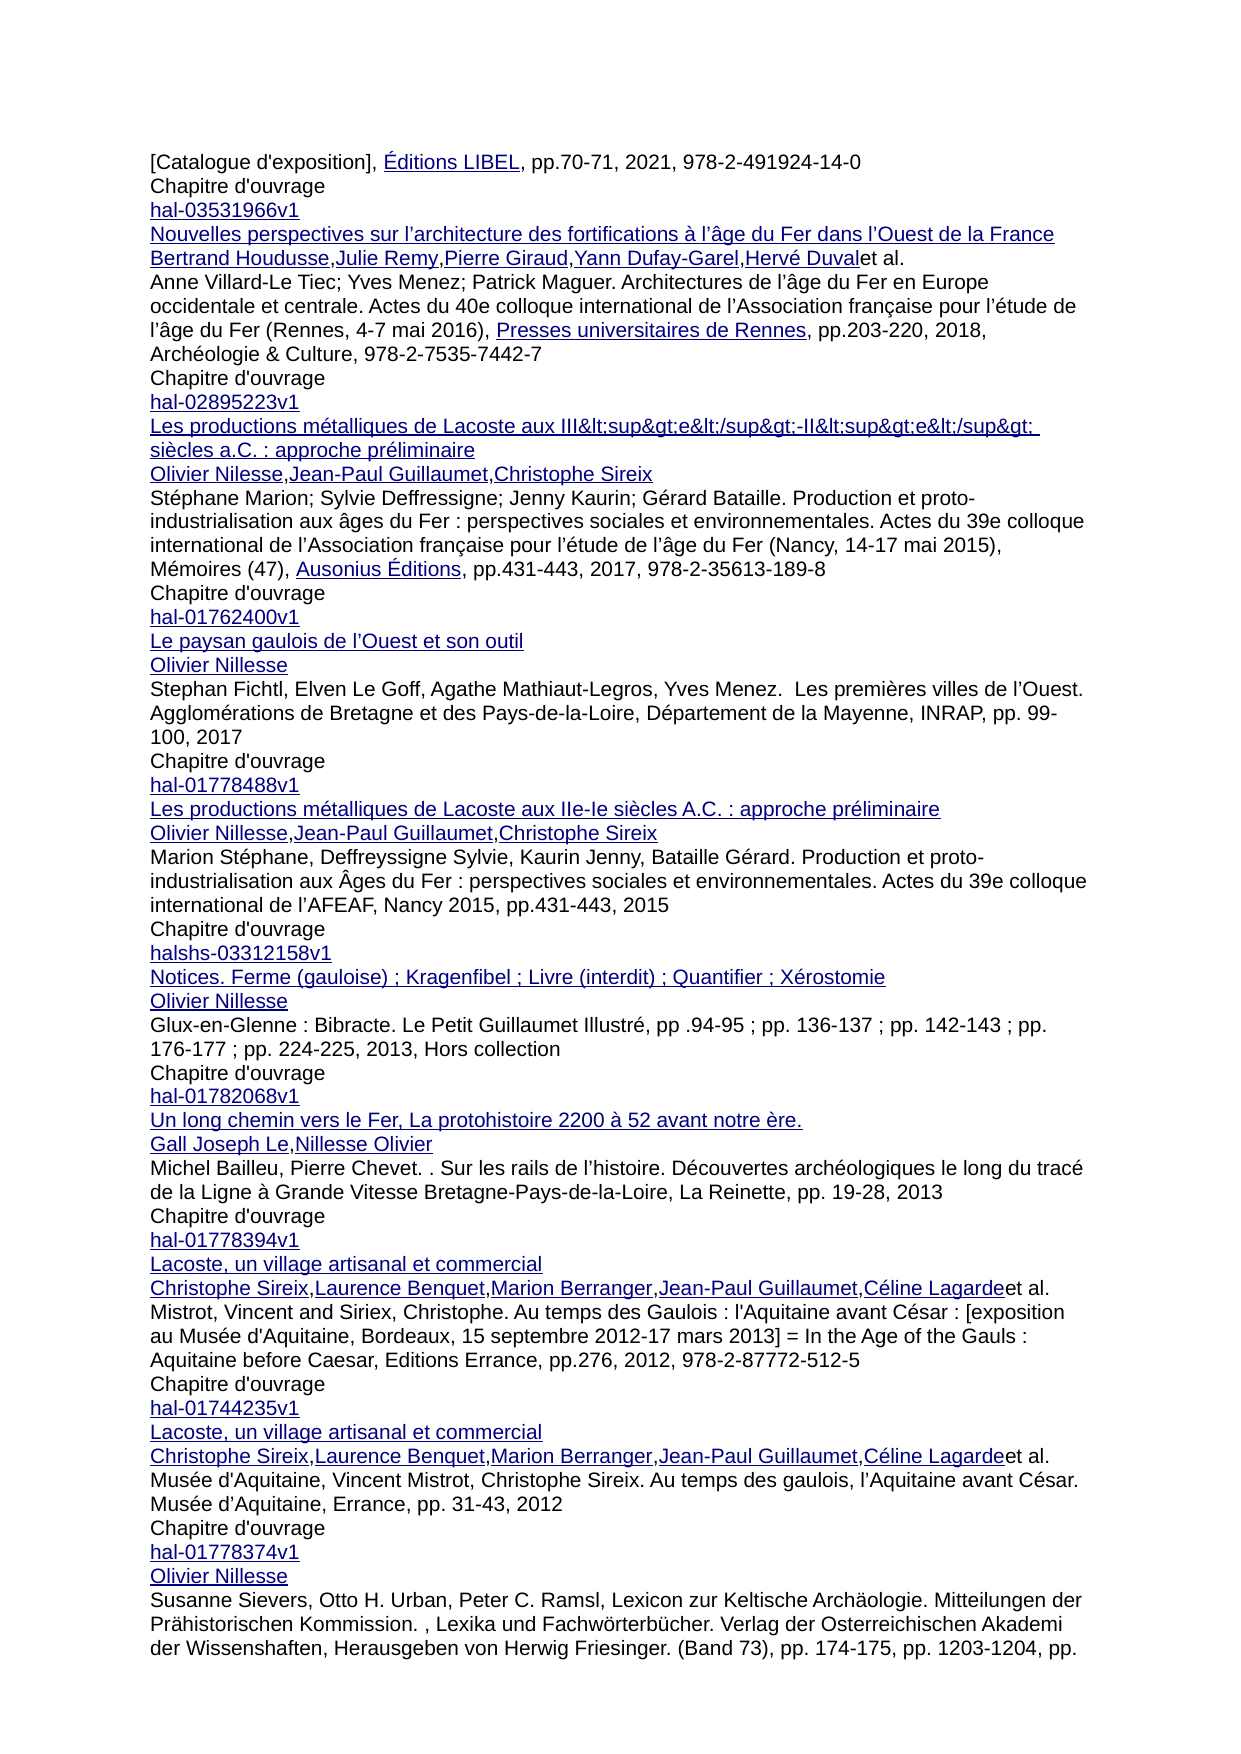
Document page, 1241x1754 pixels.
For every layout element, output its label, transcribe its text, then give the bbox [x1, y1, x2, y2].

table_cell Beuzon, Frankreich, Luçon, Frankreich, Marcé, Frankreich Olivier Nillesse Susanne Sievers, Otto H. Urban, Peter C. Ramsl, Lexicon zur Keltische Archäologie. Mitteilungen der Prähistorischen Kommission. , Lexika und Fachwörterbücher. Verlag der Osterreichischen Akademi der Wissenshaften, Herausgeben von Herwig Friesinger. (Band 73), pp. 174-175, pp. 1203-1204, pp. 1239-1240, 2012 Chapitre d'ouvrage hal-01778362v1 [150, 1564, 1090, 1659]
table_cell [Catalogue d'exposition], Éditions LIBEL, pp.70-71, 2021, 978-2-491924-14-0 Chapitre d'ouvrage hal-03531966v1 [150, 150, 1090, 222]
table_cell Lacoste, un village artisanal et commercial Christophe Sireix,Laurence Benquet,Marion Berranger,Jean-Paul Guillaumet,Céline Lagardeet al. Mistrot, Vincent and Siriex, Christophe. Au temps des Gaulois : l'Aquitaine avant César : [exposition au Musée d'Aquitaine, Bordeaux, 15 septembre 2012-17 mars 2013] = In the Age of the Gauls : Aquitaine before Caesar, Editions Errance, pp.276, 2012, 978-2-87772-512-5 Chapitre d'ouvrage hal-01744235v1 [150, 1252, 1090, 1420]
table_cell Un long chemin vers le Fer, La protohistoire 2200 à 52 avant notre ère. Gall Joseph Le,Nillesse Olivier Michel Bailleu, Pierre Chevet. . Sur les rails de l’histoire. Découvertes archéologiques le long du tracé de la Ligne à Grande Vitesse Bretagne-Pays-de-la-Loire, La Reinette, pp. 19-28, 2013 Chapitre d'ouvrage hal-01778394v1 [150, 1108, 1090, 1252]
table_cell Notices. Ferme (gauloise) ; Kragenfibel ; Livre (interdit) ; Quantifier ; Xérostomie Olivier Nillesse Glux-en-Glenne : Bibracte. Le Petit Guillaumet Illustré, pp .94-95 ; pp. 136-137 ; pp. 142-143 ; pp. 176-177 ; pp. 224-225, 2013, Hors collection Chapitre d'ouvrage hal-01782068v1 [150, 965, 1090, 1108]
table_cell Les productions métalliques de Lacoste aux III&lt;sup&gt;e&lt;/sup&gt;-II&lt;sup&gt;e&lt;/sup&gt; siècles a.C. : approche préliminaire Olivier Nilesse,Jean-Paul Guillaumet,Christophe Sireix Stéphane Marion; Sylvie Deffressigne; Jenny Kaurin; Gérard Bataille. Production et proto-industrialisation aux âges du Fer : perspectives sociales et environnementales. Actes du 39e colloque international de l’Association française pour l’étude de l’âge du Fer (Nancy, 14-17 mai 2015), Mémoires (47), Ausonius Éditions, pp.431-443, 2017, 978-2-35613-189-8 Chapitre d'ouvrage hal-01762400v1 [150, 414, 1090, 629]
table_cell Le paysan gaulois de l’Ouest et son outil Olivier Nillesse Stephan Fichtl, Elven Le Goff, Agathe Mathiaut-Legros, Yves Menez. Les premières villes de l’Ouest. Agglomérations de Bretagne et des Pays-de-la-Loire, Département de la Mayenne, INRAP, pp. 99-100, 2017 Chapitre d'ouvrage hal-01778488v1 [150, 629, 1090, 797]
table_cell Lacoste, un village artisanal et commercial Christophe Sireix,Laurence Benquet,Marion Berranger,Jean-Paul Guillaumet,Céline Lagardeet al. Musée d'Aquitaine, Vincent Mistrot, Christophe Sireix. Au temps des gaulois, l’Aquitaine avant César. Musée d’Aquitaine, Errance, pp. 31-43, 2012 Chapitre d'ouvrage hal-01778374v1 [150, 1420, 1090, 1563]
table_cell Nouvelles perspectives sur l’architecture des fortifications à l’âge du Fer dans l’Ouest de la France Bertrand Houdusse,Julie Remy,Pierre Giraud,Yann Dufay-Garel,Hervé Duvalet al. Anne Villard-Le Tiec; Yves Menez; Patrick Maguer. Architectures de l’âge du Fer en Europe occidentale et centrale. Actes du 40e colloque international de l’Association française pour l’étude de l’âge du Fer (Rennes, 4-7 mai 2016), Presses universitaires de Rennes, pp.203-220, 2018, Archéologie & Culture, 978-2-7535-7442-7 Chapitre d'ouvrage hal-02895223v1 [150, 222, 1090, 413]
table_cell Les productions métalliques de Lacoste aux IIe-Ie siècles A.C. : approche préliminaire Olivier Nillesse,Jean-Paul Guillaumet,Christophe Sireix Marion Stéphane, Deffreyssigne Sylvie, Kaurin Jenny, Bataille Gérard. Production et proto-industrialisation aux Âges du Fer : perspectives sociales et environnementales. Actes du 39e colloque international de l’AFEAF, Nancy 2015, pp.431-443, 2015 Chapitre d'ouvrage halshs-03312158v1 [150, 797, 1090, 964]
